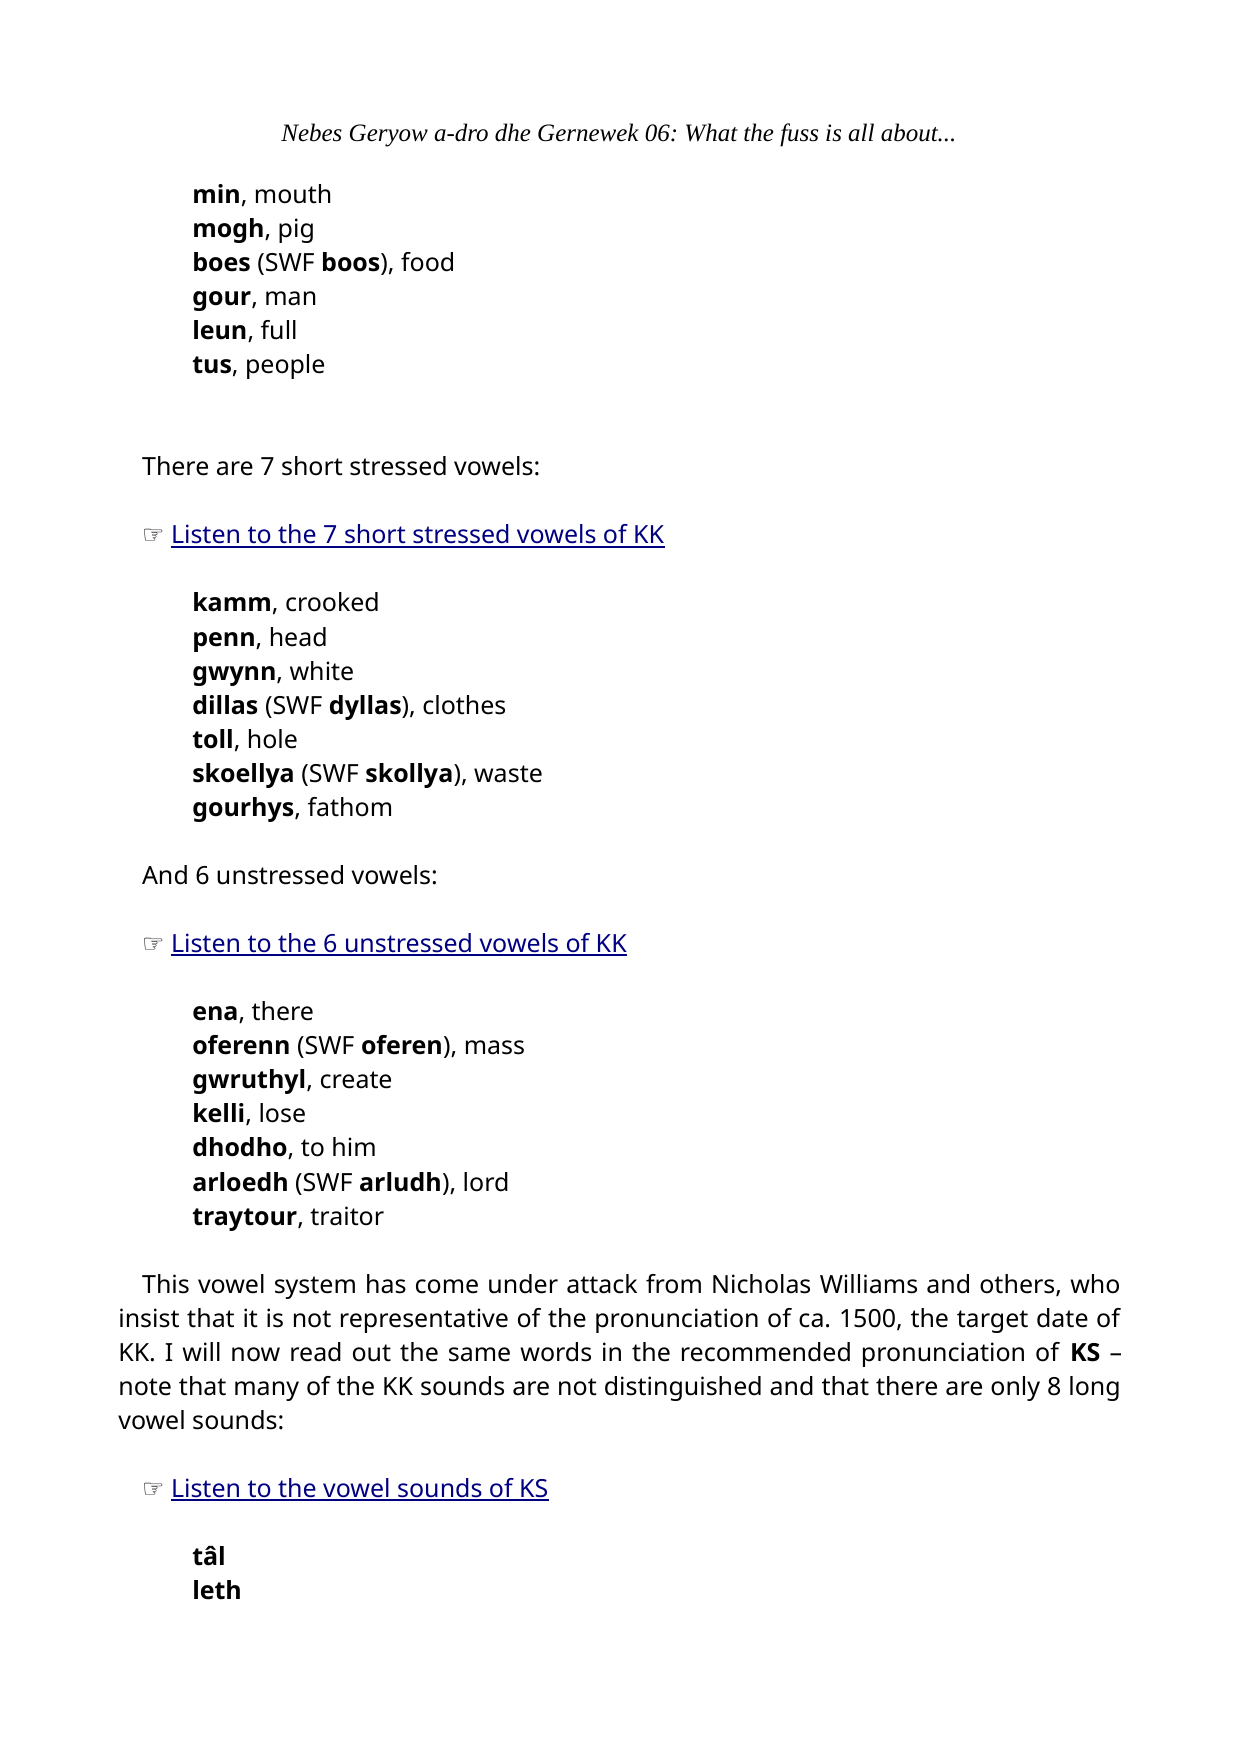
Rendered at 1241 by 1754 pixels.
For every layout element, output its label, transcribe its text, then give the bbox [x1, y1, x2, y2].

text ena, there [118, 994, 1122, 1028]
text gour, man [118, 278, 1122, 313]
text There are 7 short stressed vowels: [118, 449, 1122, 483]
text mogh, pig [118, 210, 1122, 244]
text dhodho, to him [118, 1130, 1122, 1164]
text skoellya (SWF skollya), waste [118, 755, 1122, 789]
text kamm, crooked [118, 585, 1122, 619]
text min, mouth [118, 176, 1122, 210]
text This vowel system has come under attack from Nicholas Williams and others, who insist that it is not representative of the pronunciation of ca. 1500, the target date of KK. I will now read out the same words in the recommended pronunciation of KS – note that many of the KK sounds are not distinguished and that there are only 8 long vowel sounds: [118, 1266, 1122, 1437]
text ☞ Listen to the vowel sounds of KS [118, 1471, 1122, 1505]
text penn, head [118, 619, 1122, 653]
text gwruthyl, create [118, 1062, 1122, 1096]
text tus, people [118, 347, 1122, 381]
text toll, hole [118, 721, 1122, 755]
text leth [118, 1573, 1122, 1607]
text tâl [118, 1539, 1122, 1573]
text gwynn, white [118, 653, 1122, 687]
text arloedh (SWF arludh), lord [118, 1164, 1122, 1198]
text gourhys, fathom [118, 789, 1122, 823]
text oferenn (SWF oferen), mass [118, 1028, 1122, 1062]
text ☞ Listen to the 6 unstressed vowels of KK [118, 926, 1122, 960]
text dillas (SWF dyllas), clothes [118, 687, 1122, 721]
text kelli, lose [118, 1096, 1122, 1130]
text boes (SWF boos), food [118, 244, 1122, 278]
text ☞ Listen to the 7 short stressed vowels of KK [118, 517, 1122, 551]
text And 6 unstressed vowels: [118, 858, 1122, 892]
text leun, full [118, 313, 1122, 347]
text traytour, traitor [118, 1198, 1122, 1232]
